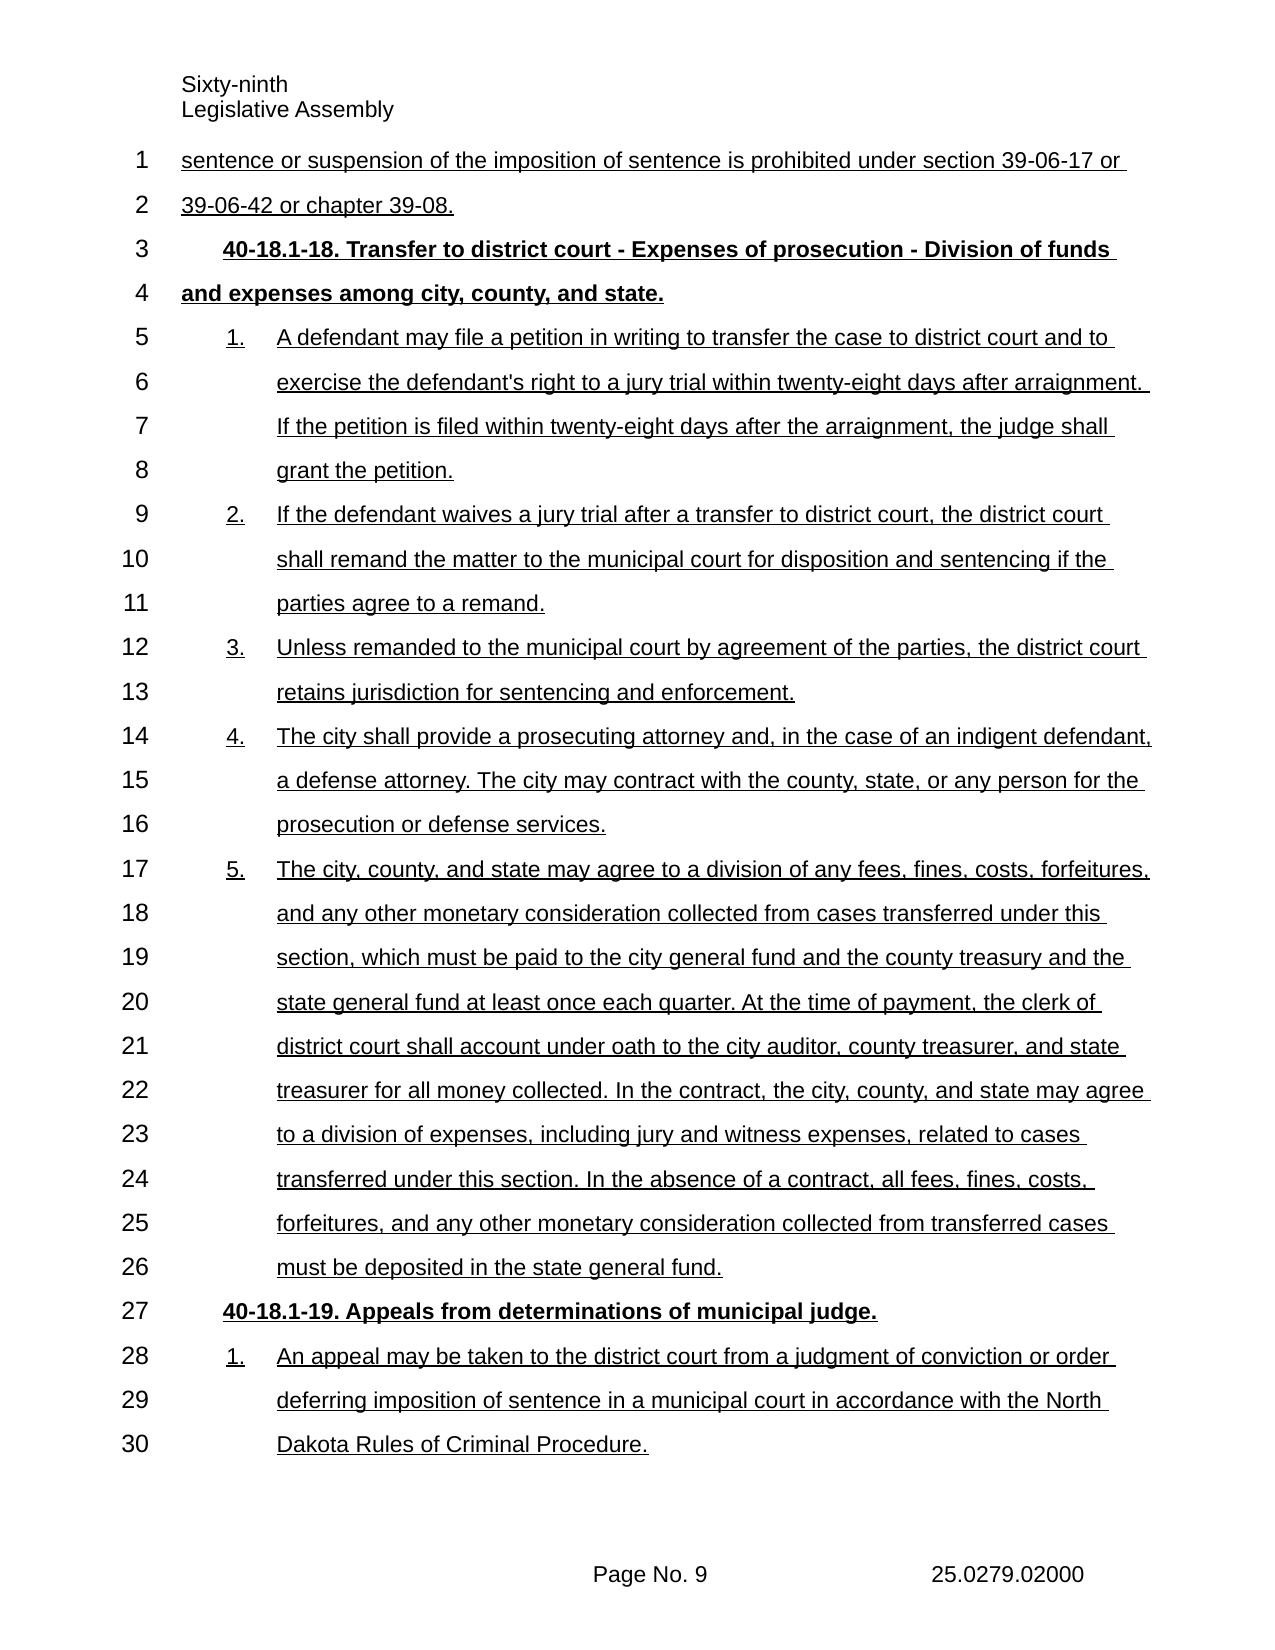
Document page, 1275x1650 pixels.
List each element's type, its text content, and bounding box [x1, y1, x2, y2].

text 1. An appeal may be taken to the district court from a judgment of conviction or order deferring imposition of sentence in a municipal court in accordance with the North Dakota Rules of Criminal Procedure. [181, 1329, 1154, 1461]
text 1. A defendant may file a petition in writing to transfer the case to district court and to exercise the defendant's right to a jury trial within twenty-eight days after arraignment. If the petition is filed within twenty-eight days after the arraignment, the judge shall grant the petition. [181, 310, 1154, 487]
text 3. Unless remanded to the municipal court by agreement of the parties, the district court retains jurisdiction for sentencing and enforcement. [181, 620, 1154, 709]
text 2. If the defendant waives a jury trial after a transfer to district court, the district court shall remand the matter to the municipal court for disposition and sentencing if the parties agree to a remand. [181, 487, 1154, 620]
text 4. The city shall provide a prosecuting attorney and, in the case of an indigent defendant, a defense attorney. The city may contract with the county, state, or any person for the prosecution or defense services. [181, 709, 1154, 842]
subtitle 40‑18.1‑18. Transfer to district court ‑ Expenses of prosecution ‑ Division of funds and expenses among city, county, and state. [181, 222, 1154, 310]
text 5. The city, county, and state may agree to a division of any fees, fines, costs, forfeitures, and any other monetary consideration collected from cases transferred under this section, which must be paid to the city general fund and the county treasury and the state general fund at least once each quarter. At the time of payment, the clerk of district court shall account under oath to the city auditor, county treasurer, and state treasurer for all money collected. In the contract, the city, county, and state may agree to a division of expenses, including jury and witness expenses, related to cases transferred under this section. In the absence of a contract, all fees, fines, costs, forfeitures, and any other monetary consideration collected from transferred cases must be deposited in the state general fund. [181, 842, 1154, 1284]
text sentence or suspension of the imposition of sentence is prohibited under section 39‑06‑17 or 39‑06‑42 or chapter 39‑08. [181, 133, 1154, 222]
subtitle 40‑18.1‑19. Appeals from determinations of municipal judge. [181, 1284, 1154, 1329]
